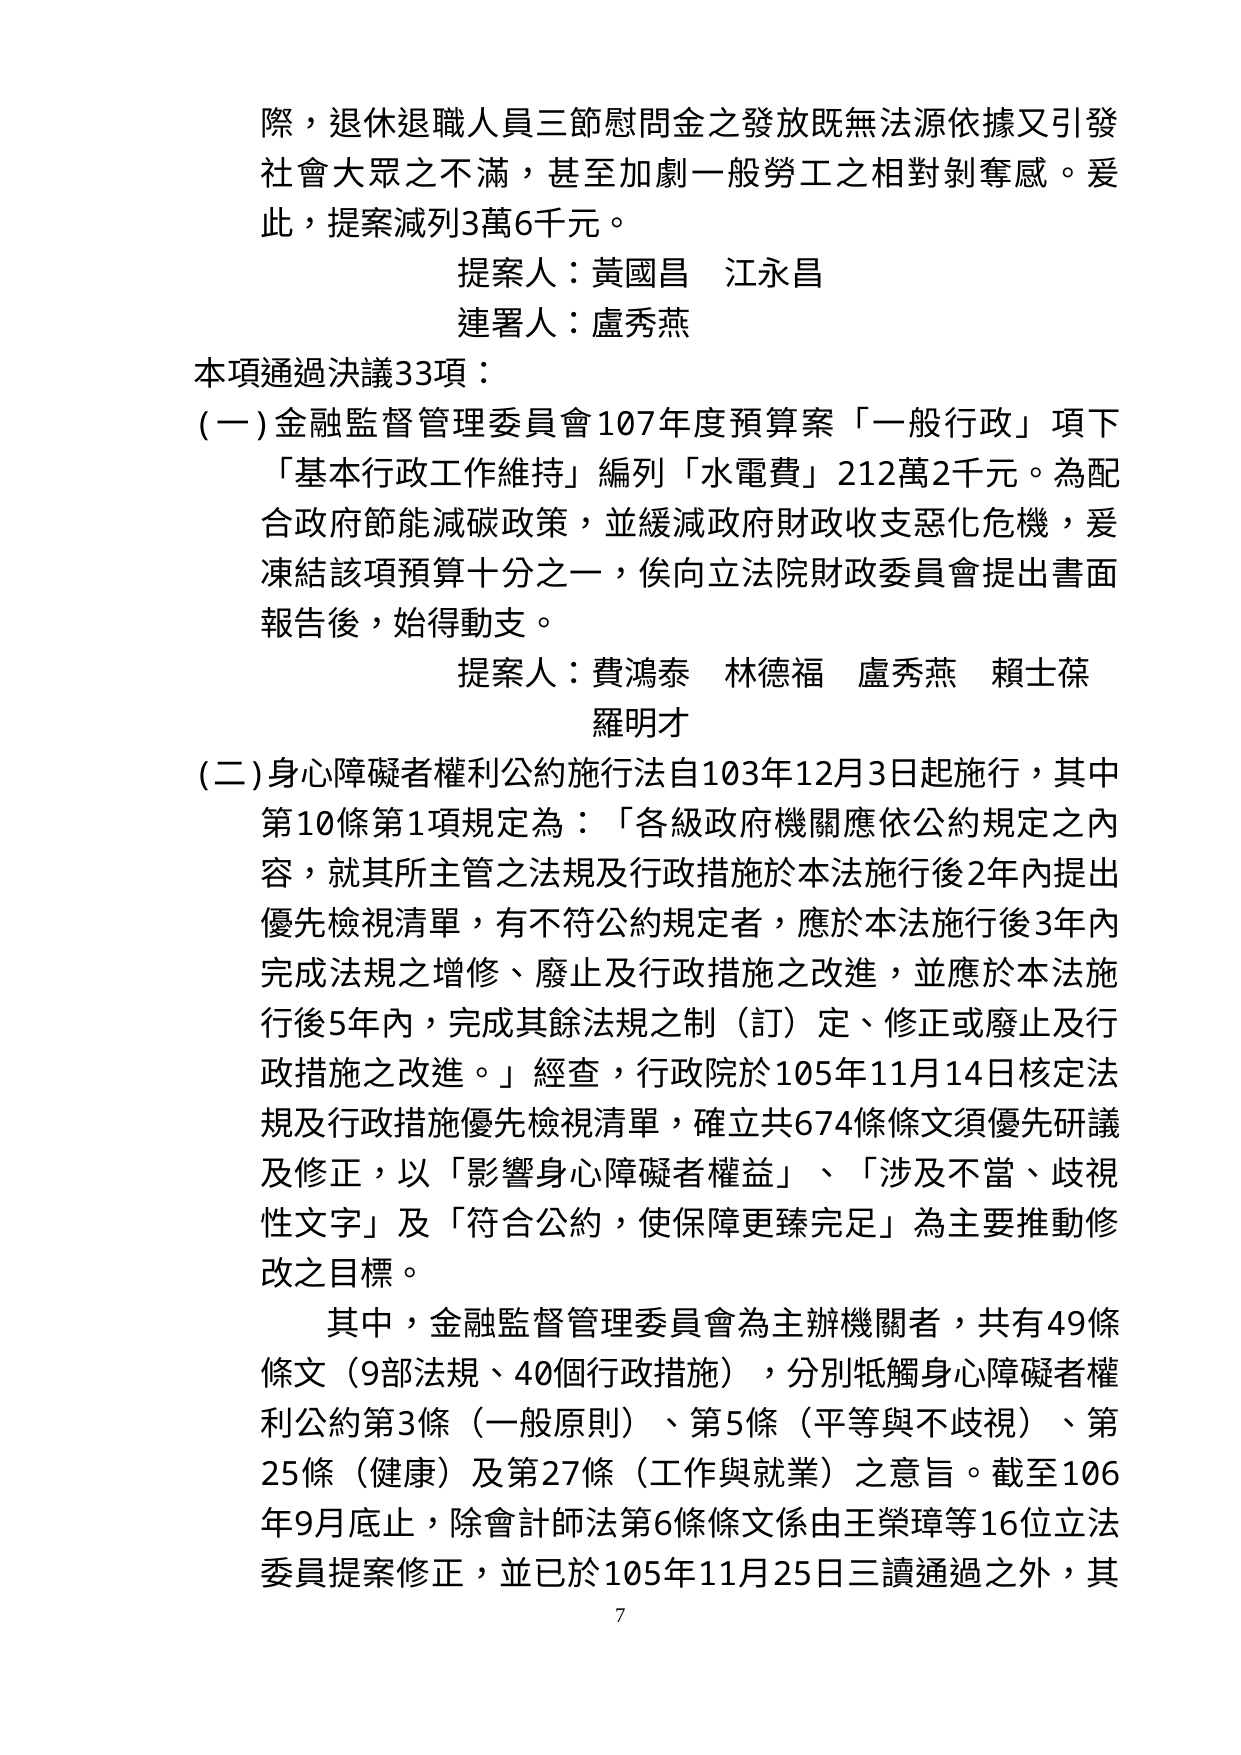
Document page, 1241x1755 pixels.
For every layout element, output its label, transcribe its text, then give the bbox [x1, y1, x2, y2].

text 提案人：黃國昌 江永昌 [457, 246, 1133, 296]
text 際，退休退職人員三節慰問金之發放既無法源依據又引發社會大眾之不滿，甚至加劇一般勞工之相對剝奪感。爰此，提案減列3萬6千元。 [193, 96, 1120, 246]
text 其中，金融監督管理委員會為主辦機關者，共有49條條文（9部法規、40個行政措施），分別牴觸身心障礙者權利公約第3條（一般原則）、第5條（平等與不歧視）、第25條（健康）及第27條（工作與就業）之意旨。截至106年9月底止，除會計師法第6條條文係由王榮璋等16位立法委員提案修正，並已於105年11月25日三讀通過之外，其 [260, 1296, 1120, 1596]
text 連署人：盧秀燕 [457, 296, 1133, 346]
text 提案人：費鴻泰 林德福 盧秀燕 賴士葆 羅明才 [457, 646, 1133, 746]
text 本項通過決議33項： [194, 346, 1120, 396]
text (二)身心障礙者權利公約施行法自103年12月3日起施行，其中第10條第1項規定為：「各級政府機關應依公約規定之內容，就其所主管之法規及行政措施於本法施行後2年內提出優先檢視清單，有不符公約規定者，應於本法施行後3年內完成法規之增修、廢止及行政措施之改進，並應於本法施行後5年內，完成其餘法規之制（訂）定、修正或廢止及行政措施之改進。」經查，行政院於105年11月14日核定法規及行政措施優先檢視清單，確立共674條條文須優先研議及修正，以「影響身心障礙者權益」、「涉及不當、歧視性文字」及「符合公約，使保障更臻完足」為主要推動修改之目標。 [193, 746, 1120, 1296]
text (一)金融監督管理委員會107年度預算案「一般行政」項下「基本行政工作維持」編列「水電費」212萬2千元。為配合政府節能減碳政策，並緩減政府財政收支惡化危機，爰凍結該項預算十分之一，俟向立法院財政委員會提出書面報告後，始得動支。 [193, 396, 1120, 646]
